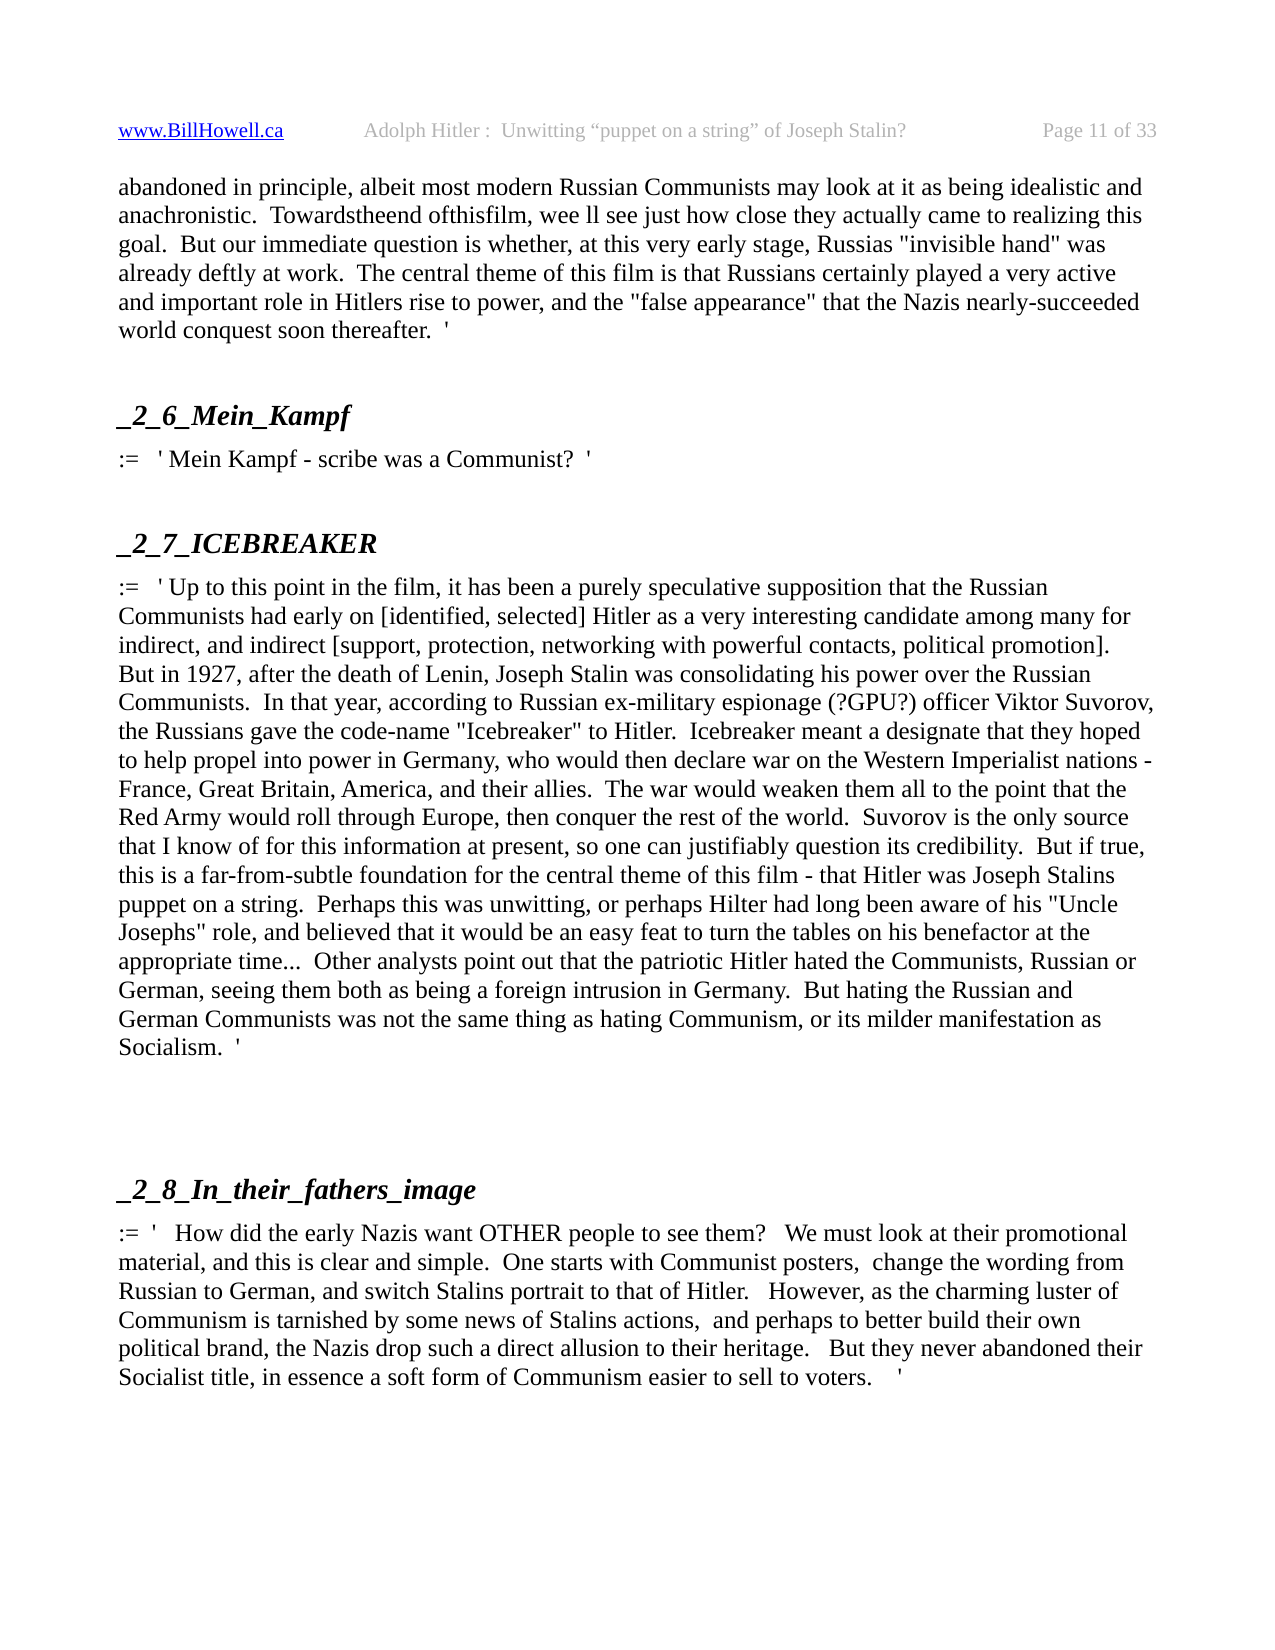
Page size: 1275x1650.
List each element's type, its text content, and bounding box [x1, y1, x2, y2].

subtitle _2_6_Mein_Kampf [118, 398, 1157, 431]
text := ' Up to this point in the film, it has been a purely speculative supposition that the Russian Communists had early on [identified, selected] Hitler as a very interesting candidate among many for indirect, and indirect [support, protection, networking with powerful contacts, political promotion]. But in 1927, after the death of Lenin, Joseph Stalin was consolidating his power over the Russian Communists. In that year, according to Russian ex-military espionage (?GPU?) officer Viktor Suvorov, the Russians gave the code-name "Icebreaker" to Hitler. Icebreaker meant a designate that they hoped to help propel into power in Germany, who would then declare war on the Western Imperialist nations - France, Great Britain, America, and their allies. The war would weaken them all to the point that the Red Army would roll through Europe, then conquer the rest of the world. Suvorov is the only source that I know of for this information at present, so one can justifiably question its credibility. But if true, this is a far-from-subtle foundation for the central theme of this film - that Hitler was Joseph Stalins puppet on a string. Perhaps this was unwitting, or perhaps Hilter had long been aware of his "Uncle Josephs" role, and believed that it would be an easy feat to turn the tables on his benefactor at the appropriate time... Other analysts point out that the patriotic Hitler hated the Communists, Russian or German, seeing them both as being a foreign intrusion in Germany. But hating the Russian and German Communists was not the same thing as hating Communism, or its milder manifestation as Socialism. ' [118, 572, 1157, 1061]
subtitle _2_8_In_their_fathers_image [118, 1172, 1157, 1206]
text := ' Mein Kampf - scribe was a Communist? ' [118, 444, 1157, 473]
text abandoned in principle, albeit most modern Russian Communists may look at it as being idealistic and anachronistic. Towardstheend ofthisfilm, wee ll see just how close they actually came to realizing this goal. But our immediate question is whether, at this very early stage, Russias "invisible hand" was already deftly at work. The central theme of this film is that Russians certainly played a very active and important role in Hitlers rise to power, and the "false appearance" that the Nazis nearly-succeeded world conquest soon thereafter. ' [118, 172, 1157, 344]
text := ' How did the early Nazis want OTHER people to see them? We must look at their promotional material, and this is clear and simple. One starts with Communist posters, change the wording from Russian to German, and switch Stalins portrait to that of Hitler. However, as the charming luster of Communism is tarnished by some news of Stalins actions, and perhaps to better build their own political brand, the Nazis drop such a direct allusion to their heritage. But they never abandoned their Socialist title, in essence a soft form of Communism easier to sell to voters. ' [118, 1218, 1157, 1391]
subtitle _2_7_ICEBREAKER [118, 526, 1157, 560]
